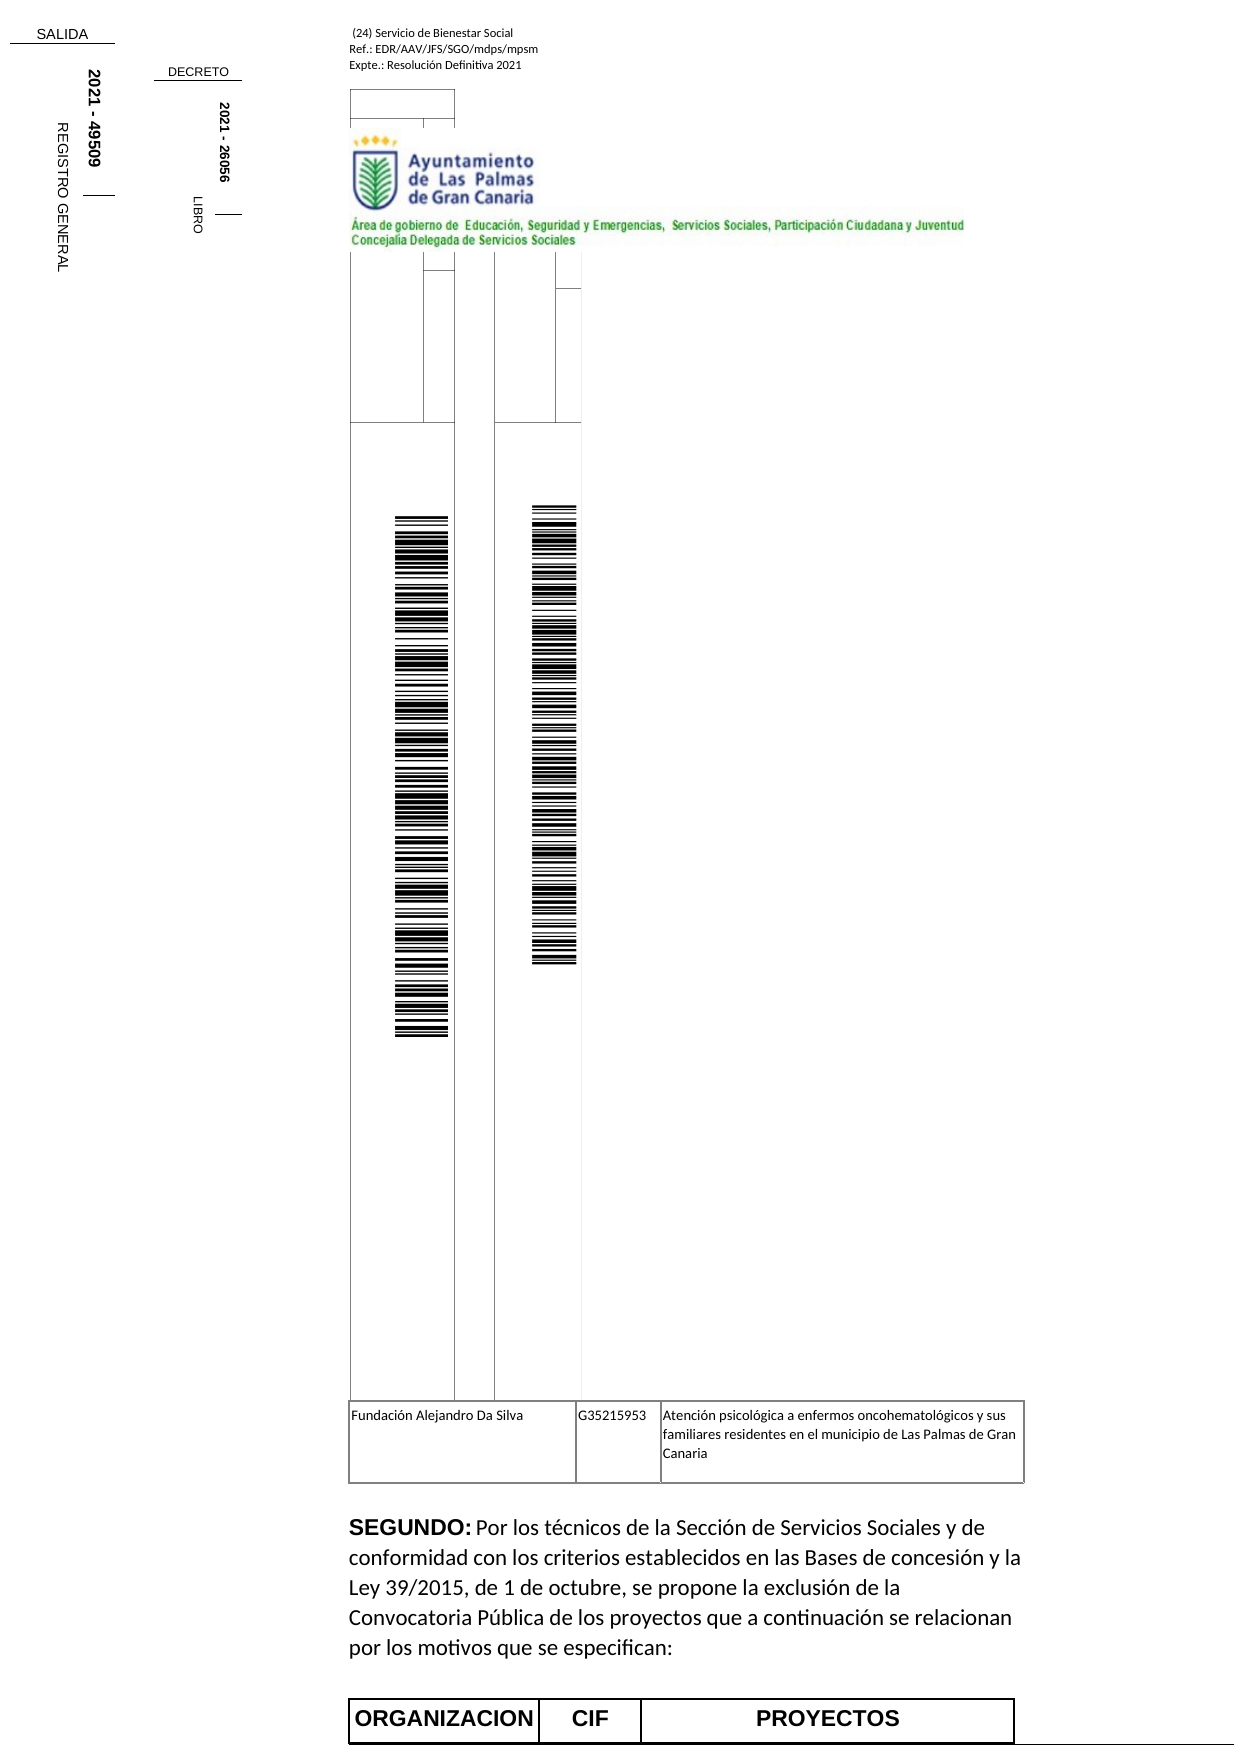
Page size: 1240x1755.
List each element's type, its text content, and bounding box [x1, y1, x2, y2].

table_header CIF [540, 1700, 640, 1742]
table_cell Atención psicológica a enfermos oncohematológicos y sus familiares residentes en el municipio de Las Palmas de Gran Canaria [662, 1402, 1023, 1482]
table_header ORGANIZACION [350, 1700, 538, 1742]
table_cell Fundación Alejandro Da Silva [350, 1402, 575, 1482]
table_header PROYECTOS [642, 1700, 1013, 1742]
table_cell G35215953 [577, 1402, 660, 1482]
text SEGUNDO: Por los técnicos de la Sección de Servicios Sociales y de conformidad con los criterios establecidos en las Bases de concesión y la Ley 39/2015, de 1 de octubre, se propone la exclusión de la Convocatoria Pública de los proyectos que a continuación se relacionan por los motivos que se especifican: [349, 1513, 1023, 1661]
